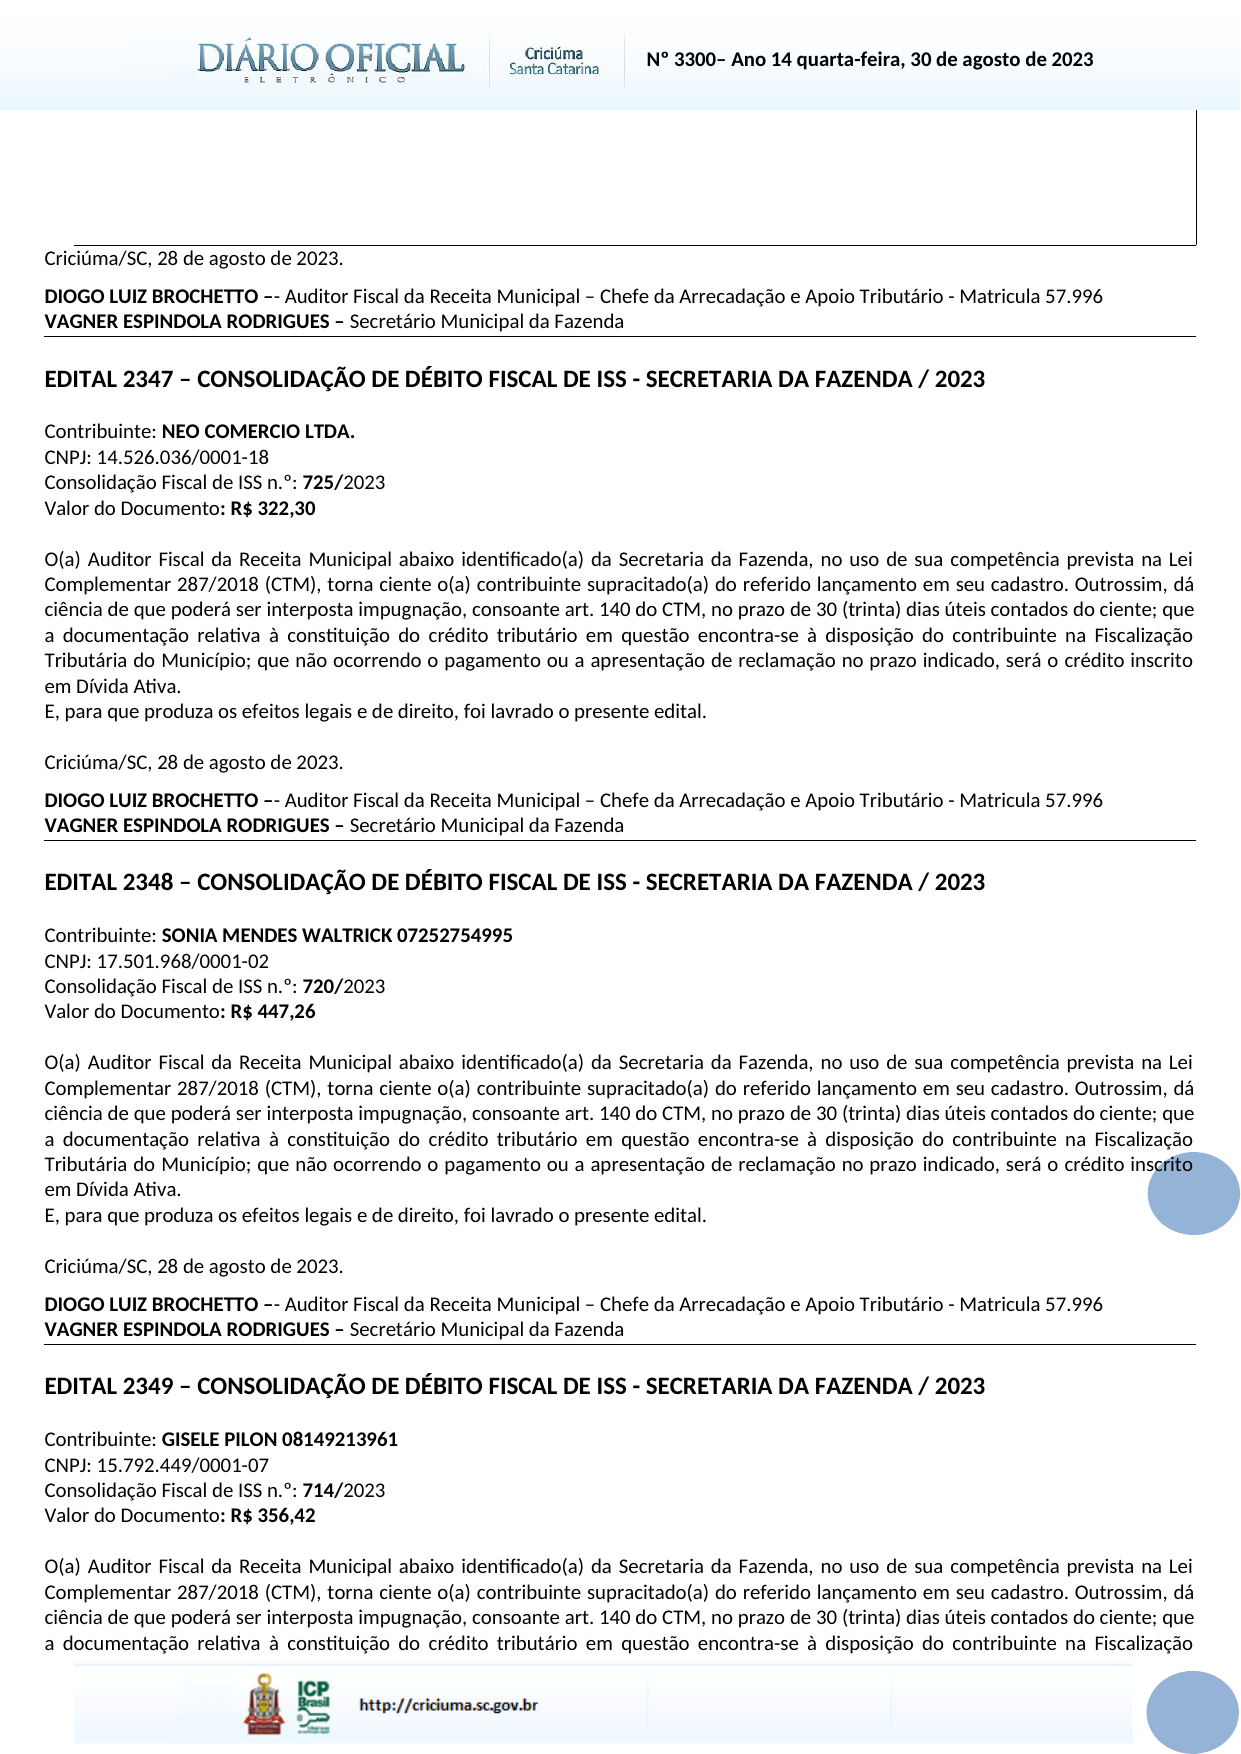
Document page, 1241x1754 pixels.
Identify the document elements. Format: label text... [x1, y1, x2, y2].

text Contribuinte: SONIA MENDES WALTRICK 07252754995 [44, 922, 1196, 948]
text Consolidação Fiscal de ISS n.º: 714/2023 [44, 1477, 1196, 1503]
text VAGNER ESPINDOLA RODRIGUES – Secretário Municipal da Fazenda [44, 309, 1196, 336]
text Consolidação Fiscal de ISS n.º: 725/2023 [44, 469, 1196, 495]
text Criciúma/SC, 28 de agosto de 2023. [44, 245, 1196, 271]
text DIOGO LUIZ BROCHETTO –- Auditor Fiscal da Receita Municipal – Chefe da Arrecadação e Apoio Tributário - Matricula 57.996 [44, 1291, 1196, 1316]
text Contribuinte: NEO COMERCIO LTDA. [44, 419, 1196, 444]
text DIOGO LUIZ BROCHETTO –- Auditor Fiscal da Receita Municipal – Chefe da Arrecadação e Apoio Tributário - Matricula 57.996 [44, 787, 1196, 813]
text EDITAL 2347 – CONSOLIDAÇÃO DE DÉBITO FISCAL DE ISS - SECRETARIA DA FAZENDA / 2023 [44, 363, 1196, 393]
text EDITAL 2348 – CONSOLIDAÇÃO DE DÉBITO FISCAL DE ISS - SECRETARIA DA FAZENDA / 2023 [44, 867, 1196, 897]
text O(a) Auditor Fiscal da Receita Municipal abaixo identificado(a) da Secretaria da Fazenda, no uso de sua competência prevista na Lei Complementar 287/2018 (CTM), torna ciente o(a) contribuinte supracitado(a) do referido lançamento em seu cadastro. Outrossim, dá ciência de que poderá ser interposta impugnação, consoante art. 140 do CTM, no prazo de 30 (trinta) dias úteis contados do ciente; que a documentação relativa à constituição do crédito tributário em questão encontra-se à disposição do contribuinte na Fiscalização [44, 1553, 1196, 1655]
text DIOGO LUIZ BROCHETTO –- Auditor Fiscal da Receita Municipal – Chefe da Arrecadação e Apoio Tributário - Matricula 57.996 [44, 283, 1196, 309]
text O(a) Auditor Fiscal da Receita Municipal abaixo identificado(a) da Secretaria da Fazenda, no uso de sua competência prevista na Lei Complementar 287/2018 (CTM), torna ciente o(a) contribuinte supracitado(a) do referido lançamento em seu cadastro. Outrossim, dá ciência de que poderá ser interposta impugnação, consoante art. 140 do CTM, no prazo de 30 (trinta) dias úteis contados do ciente; que a documentação relativa à constituição do crédito tributário em questão encontra-se à disposição do contribuinte na Fiscalização Tributária do Município; que não ocorrendo o pagamento ou a apresentação de reclamação no prazo indicado, será o crédito inscrito em Dívida Ativa. [44, 1049, 1196, 1202]
text Criciúma/SC, 28 de agosto de 2023. [44, 1253, 1196, 1278]
text O(a) Auditor Fiscal da Receita Municipal abaixo identificado(a) da Secretaria da Fazenda, no uso de sua competência prevista na Lei Complementar 287/2018 (CTM), torna ciente o(a) contribuinte supracitado(a) do referido lançamento em seu cadastro. Outrossim, dá ciência de que poderá ser interposta impugnação, consoante art. 140 do CTM, no prazo de 30 (trinta) dias úteis contados do ciente; que a documentação relativa à constituição do crédito tributário em questão encontra-se à disposição do contribuinte na Fiscalização Tributária do Município; que não ocorrendo o pagamento ou a apresentação de reclamação no prazo indicado, será o crédito inscrito em Dívida Ativa. [44, 546, 1196, 698]
text VAGNER ESPINDOLA RODRIGUES – Secretário Municipal da Fazenda [44, 813, 1196, 840]
text E, para que produza os efeitos legais e de direito, foi lavrado o presente edital. [44, 698, 1196, 724]
text EDITAL 2349 – CONSOLIDAÇÃO DE DÉBITO FISCAL DE ISS - SECRETARIA DA FAZENDA / 2023 [44, 1370, 1196, 1401]
text Valor do Documento: R$ 356,42 [44, 1503, 1196, 1528]
text Valor do Documento: R$ 322,30 [44, 495, 1196, 520]
text CNPJ: 17.501.968/0001-02 [44, 948, 1196, 973]
text E, para que produza os efeitos legais e de direito, foi lavrado o presente edital. [44, 1202, 1165, 1227]
text CNPJ: 15.792.449/0001-07 [44, 1452, 1196, 1477]
text Criciúma/SC, 28 de agosto de 2023. [44, 749, 1196, 774]
text Consolidação Fiscal de ISS n.º: 720/2023 [44, 973, 1196, 999]
text CNPJ: 14.526.036/0001-18 [44, 444, 1196, 469]
text VAGNER ESPINDOLA RODRIGUES – Secretário Municipal da Fazenda [44, 1316, 1196, 1344]
text Valor do Documento: R$ 447,26 [44, 999, 1196, 1024]
text Contribuinte: GISELE PILON 08149213961 [44, 1426, 1196, 1452]
